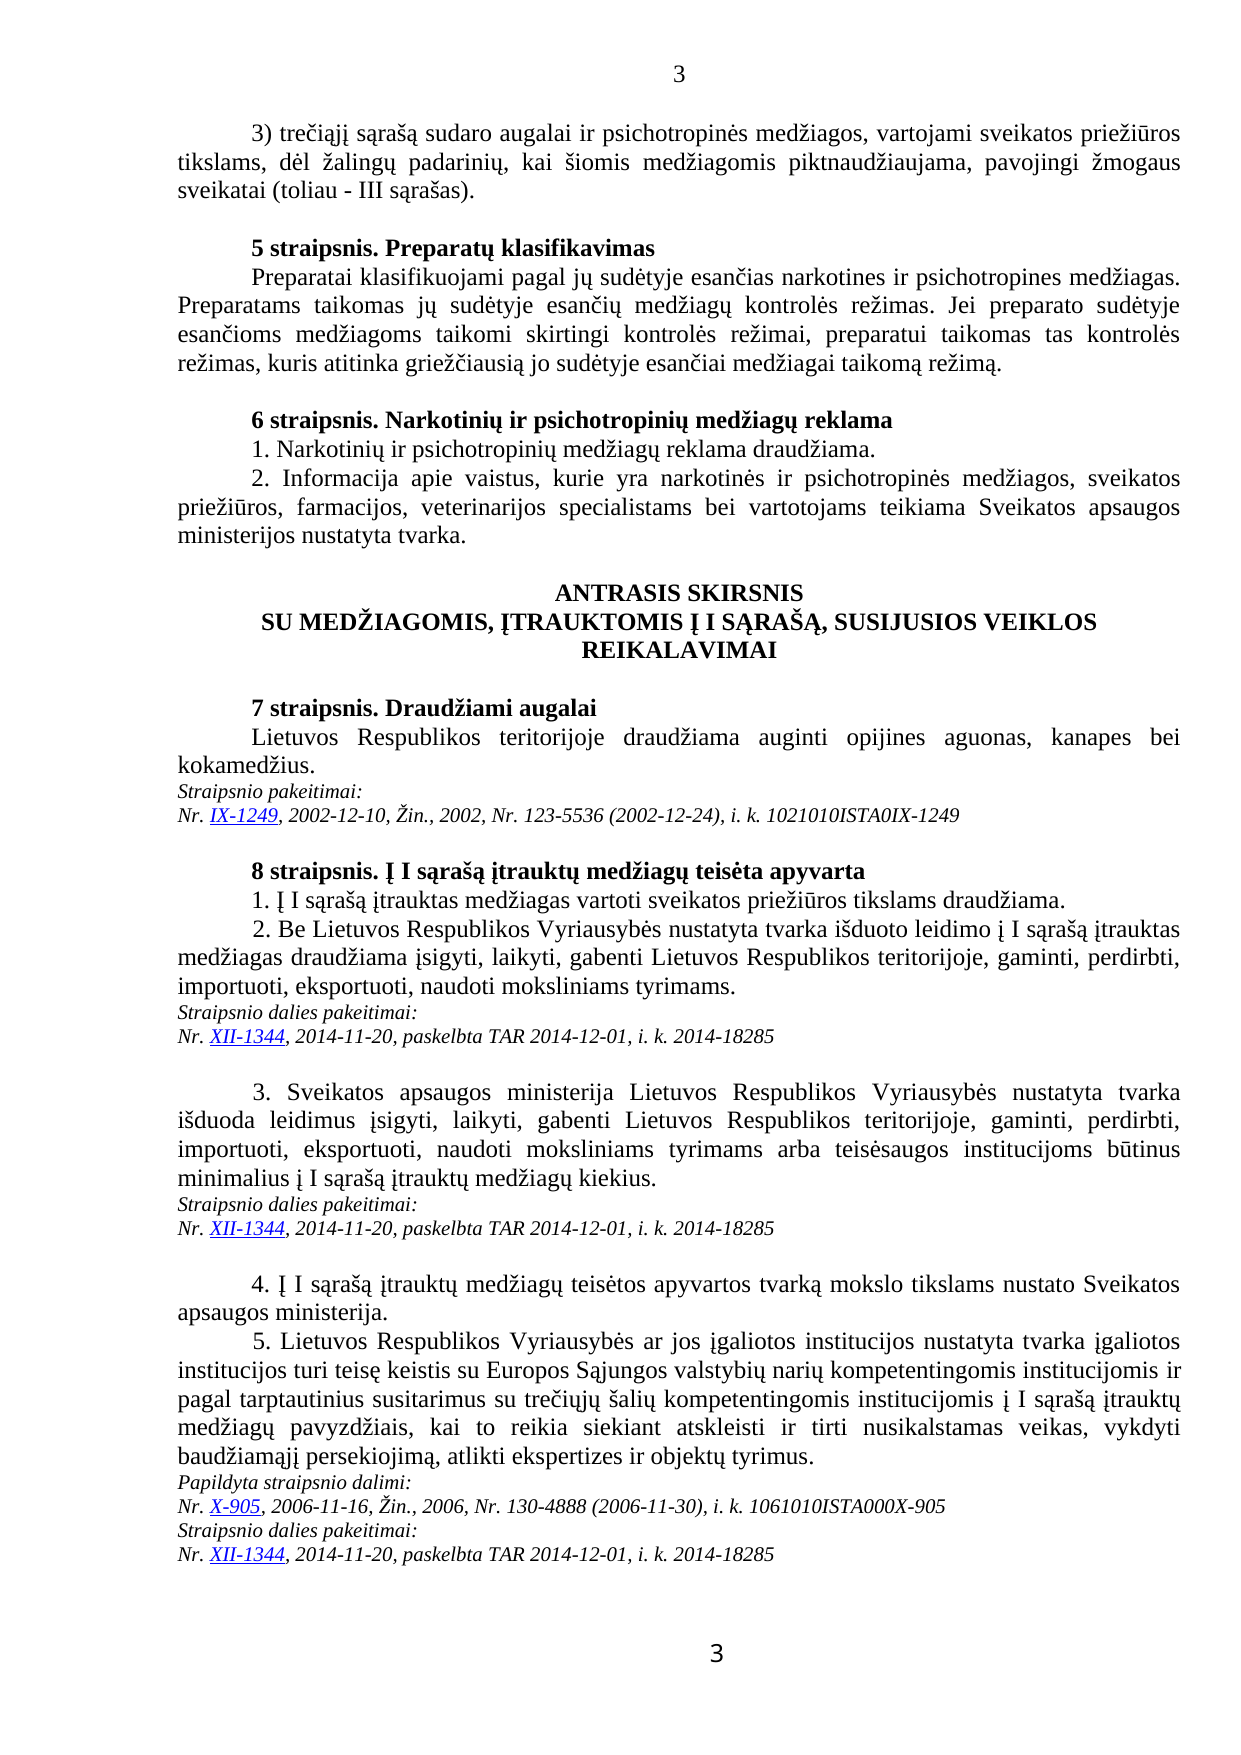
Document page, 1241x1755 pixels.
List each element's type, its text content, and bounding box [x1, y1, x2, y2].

text Straipsnio pakeitimai: [177, 779, 1181, 803]
text 6 straipsnis. Narkotinių ir psichotropinių medžiagų reklama [177, 406, 1181, 434]
text 2. Informacija apie vaistus, kurie yra narkotinės ir psichotropinės medžiagos, sveikatos priežiūros, farmacijos, veterinarijos specialistams bei vartotojams teikiama Sveikatos apsaugos ministerijos nustatyta tvarka. [177, 463, 1181, 549]
text 5. Lietuvos Respublikos Vyriausybės ar jos įgaliotos institucijos nustatyta tvarka įgaliotos institucijos turi teisę keistis su Europos Sąjungos valstybių narių kompetentingomis institucijomis ir pagal tarptautinius susitarimus su trečiųjų šalių kompetentingomis institucijomis į I sąrašą įtrauktų medžiagų pavyzdžiais, kai to reikia siekiant atskleisti ir tirti nusikalstamas veikas, vykdyti baudžiamąjį persekiojimą, atlikti ekspertizes ir objektų tyrimus. [177, 1326, 1181, 1470]
text Nr. XII-1344, 2014-11-20, paskelbta TAR 2014-12-01, i. k. 2014-18285 [177, 1542, 1181, 1566]
text Lietuvos Respublikos teritorijoje draudžiama auginti opijines aguonas, kanapes bei kokamedžius. [177, 722, 1181, 779]
text 1. Į I sąrašą įtrauktas medžiagas vartoti sveikatos priežiūros tikslams draudžiama. [177, 885, 1181, 914]
text 4. Į I sąrašą įtrauktų medžiagų teisėtos apyvartos tvarką mokslo tikslams nustato Sveikatos apsaugos ministerija. [177, 1269, 1181, 1326]
text Nr. XII-1344, 2014-11-20, paskelbta TAR 2014-12-01, i. k. 2014-18285 [177, 1216, 1181, 1240]
text 3) trečiąjį sąrašą sudaro augalai ir psichotropinės medžiagos, vartojami sveikatos priežiūros tikslams, dėl žalingų padarinių, kai šiomis medžiagomis piktnaudžiaujama, pavojingi žmogaus sveikatai (toliau - III sąrašas). [177, 118, 1181, 204]
text Nr. IX-1249, 2002-12-10, Žin., 2002, Nr. 123-5536 (2002-12-24), i. k. 1021010ISTA0IX-1249 [177, 803, 1181, 827]
text 1. Narkotinių ir psichotropinių medžiagų reklama draudžiama. [177, 434, 1181, 463]
text 7 straipsnis. Draudžiami augalai [177, 693, 1181, 722]
text 5 straipsnis. Preparatų klasifikavimas [177, 233, 1181, 262]
text Papildyta straipsnio dalimi: [177, 1470, 1181, 1494]
text Nr. X-905, 2006-11-16, Žin., 2006, Nr. 130-4888 (2006-11-30), i. k. 1061010ISTA000X-905 [177, 1494, 1181, 1518]
text ANTRASIS SKIRSNIS [177, 578, 1181, 607]
text 8 straipsnis. Į I sąrašą įtrauktų medžiagų teisėta apyvarta [177, 856, 1181, 885]
text Straipsnio dalies pakeitimai: [177, 1192, 1181, 1216]
text Nr. XII-1344, 2014-11-20, paskelbta TAR 2014-12-01, i. k. 2014-18285 [177, 1024, 1181, 1048]
text Preparatai klasifikuojami pagal jų sudėtyje esančias narkotines ir psichotropines medžiagas. Preparatams taikomas jų sudėtyje esančių medžiagų kontrolės režimas. Jei preparato sudėtyje esančioms medžiagoms taikomi skirtingi kontrolės režimai, preparatui taikomas tas kontrolės režimas, kuris atitinka griežčiausią jo sudėtyje esančiai medžiagai taikomą režimą. [177, 262, 1181, 377]
text 3. Sveikatos apsaugos ministerija Lietuvos Respublikos Vyriausybės nustatyta tvarka išduoda leidimus įsigyti, laikyti, gabenti Lietuvos Respublikos teritorijoje, gaminti, perdirbti, importuoti, eksportuoti, naudoti moksliniams tyrimams arba teisėsaugos institucijoms būtinus minimalius į I sąrašą įtrauktų medžiagų kiekius. [177, 1077, 1181, 1192]
text SU MEDŽIAGOMIS, ĮTRAUKTOMIS Į I SĄRAŠĄ, SUSIJUSIOS VEIKLOS REIKALAVIMAI [177, 607, 1181, 664]
text 2. Be Lietuvos Respublikos Vyriausybės nustatyta tvarka išduoto leidimo į I sąrašą įtrauktas medžiagas draudžiama įsigyti, laikyti, gabenti Lietuvos Respublikos teritorijoje, gaminti, perdirbti, importuoti, eksportuoti, naudoti moksliniams tyrimams. [177, 914, 1181, 1000]
text Straipsnio dalies pakeitimai: [177, 1000, 1181, 1024]
text Straipsnio dalies pakeitimai: [177, 1518, 1181, 1542]
